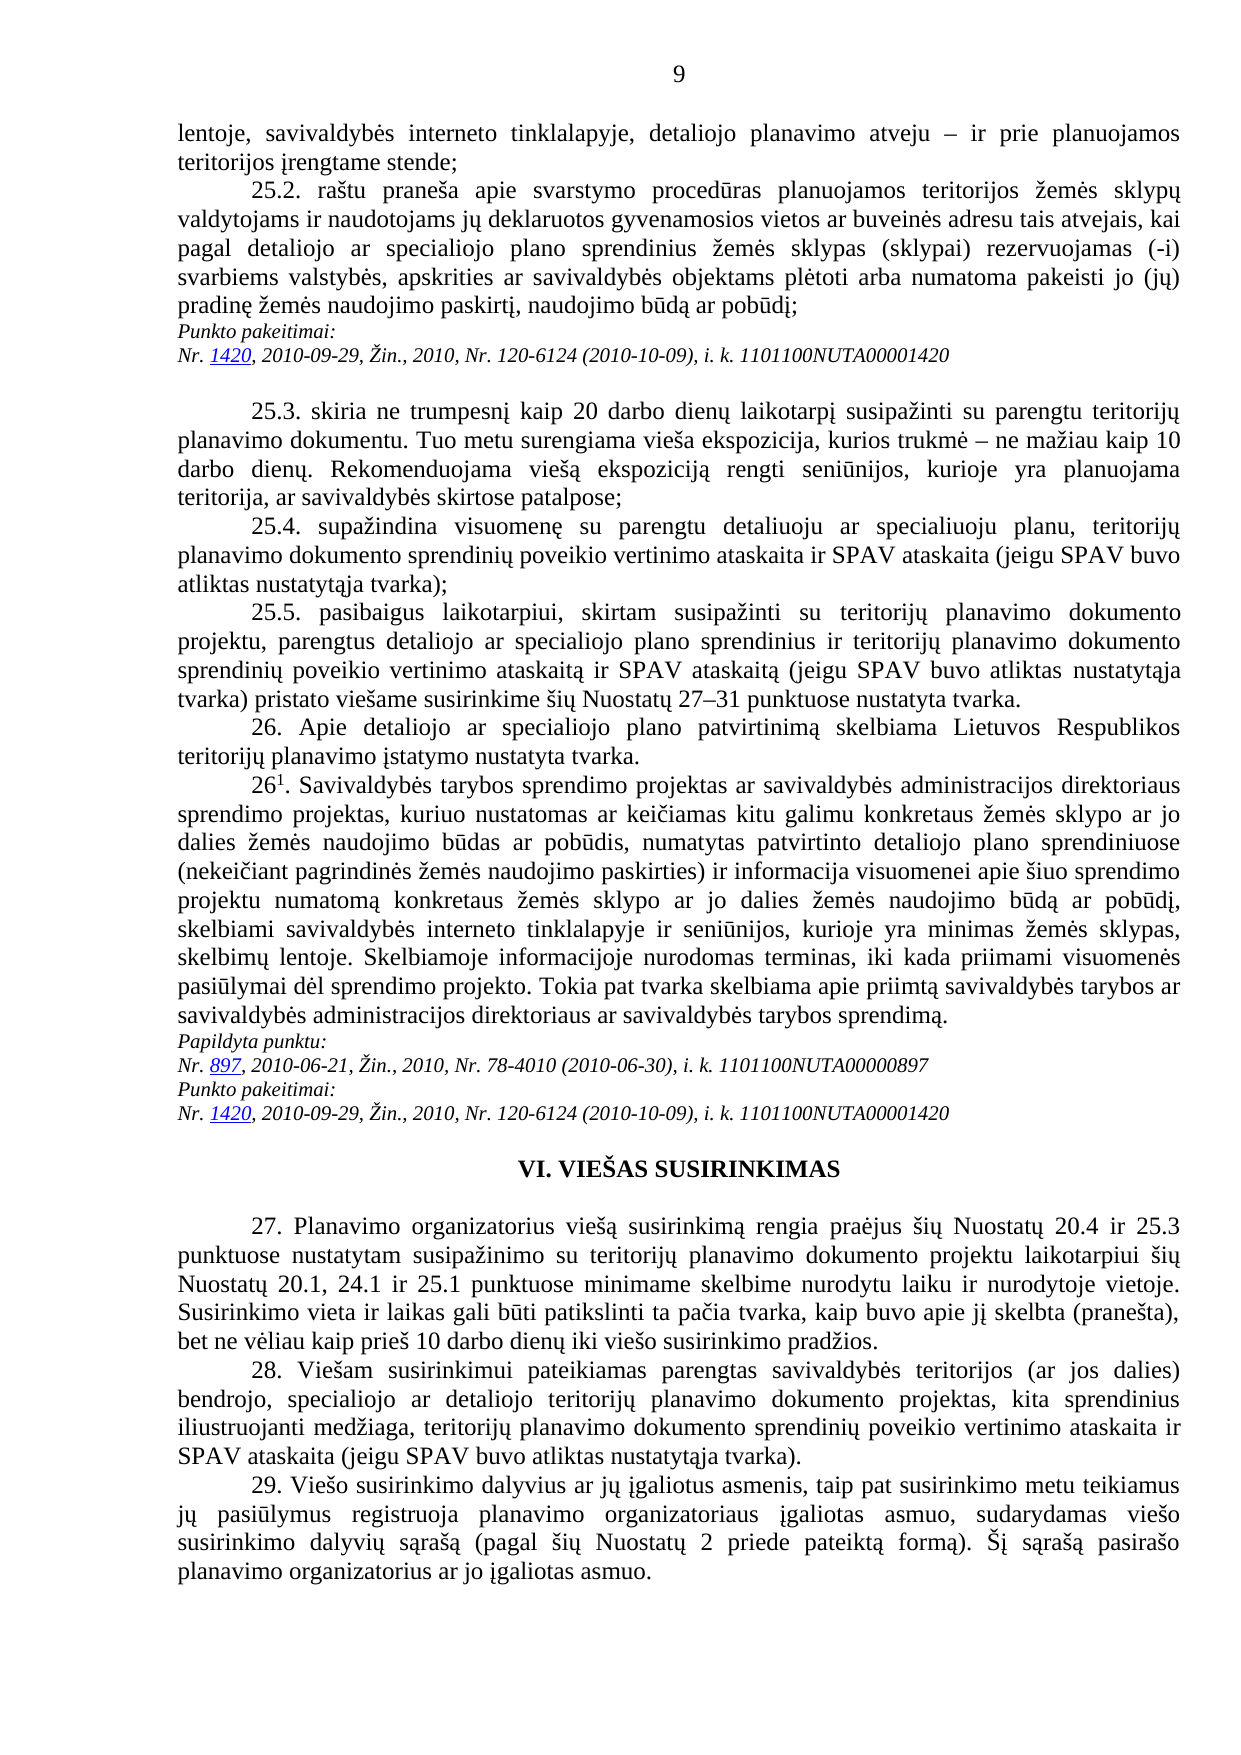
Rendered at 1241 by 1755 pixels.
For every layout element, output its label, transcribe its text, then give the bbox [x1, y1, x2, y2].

text 26. Apie detaliojo ar specialiojo plano patvirtinimą skelbiama Lietuvos Respublikos teritorijų planavimo įstatymo nustatyta tvarka. [177, 712, 1181, 770]
text Nr. 1420, 2010-09-29, Žin., 2010, Nr. 120-6124 (2010-10-09), i. k. 1101100NUTA00001420 [177, 343, 1181, 367]
text 27. Planavimo organizatorius viešą susirinkimą rengia praėjus šių Nuostatų 20.4 ir 25.3 punktuose nustatytam susipažinimo su teritorijų planavimo dokumento projektu laikotarpiui šių Nuostatų 20.1, 24.1 ir 25.1 punktuose minimame skelbime nurodytu laiku ir nurodytoje vietoje. Susirinkimo vieta ir laikas gali būti patikslinti ta pačia tvarka, kaip buvo apie jį skelbta (pranešta), bet ne vėliau kaip prieš 10 darbo dienų iki viešo susirinkimo pradžios. [177, 1211, 1181, 1355]
text 25.3. skiria ne trumpesnį kaip 20 darbo dienų laikotarpį susipažinti su parengtu teritorijų planavimo dokumentu. Tuo metu surengiama vieša ekspozicija, kurios trukmė – ne mažiau kaip 10 darbo dienų. Rekomenduojama viešą ekspoziciją rengti seniūnijos, kurioje yra planuojama teritorija, ar savivaldybės skirtose patalpose; [177, 396, 1181, 511]
text 25.4. supažindina visuomenę su parengtu detaliuoju ar specialiuoju planu, teritorijų planavimo dokumento sprendinių poveikio vertinimo ataskaita ir SPAV ataskaita (jeigu SPAV buvo atliktas nustatytąja tvarka); [177, 511, 1181, 597]
text Punkto pakeitimai: [177, 319, 1181, 343]
text Nr. 897, 2010-06-21, Žin., 2010, Nr. 78-4010 (2010-06-30), i. k. 1101100NUTA00000897 [177, 1053, 1181, 1077]
text 25.5. pasibaigus laikotarpiui, skirtam susipažinti su teritorijų planavimo dokumento projektu, parengtus detaliojo ar specialiojo plano sprendinius ir teritorijų planavimo dokumento sprendinių poveikio vertinimo ataskaitą ir SPAV ataskaitą (jeigu SPAV buvo atliktas nustatytąja tvarka) pristato viešame susirinkime šių Nuostatų 27–31 punktuose nustatyta tvarka. [177, 597, 1181, 712]
text 261. Savivaldybės tarybos sprendimo projektas ar savivaldybės administracijos direktoriaus sprendimo projektas, kuriuo nustatomas ar keičiamas kitu galimu konkretaus žemės sklypo ar jo dalies žemės naudojimo būdas ar pobūdis, numatytas patvirtinto detaliojo plano sprendiniuose (nekeičiant pagrindinės žemės naudojimo paskirties) ir informacija visuomenei apie šiuo sprendimo projektu numatomą konkretaus žemės sklypo ar jo dalies žemės naudojimo būdą ar pobūdį, skelbiami savivaldybės interneto tinklalapyje ir seniūnijos, kurioje yra minimas žemės sklypas, skelbimų lentoje. Skelbiamoje informacijoje nurodomas terminas, iki kada priimami visuomenės pasiūlymai dėl sprendimo projekto. Tokia pat tvarka skelbiama apie priimtą savivaldybės tarybos ar savivaldybės administracijos direktoriaus ar savivaldybės tarybos sprendimą. [177, 770, 1181, 1029]
text 29. Viešo susirinkimo dalyvius ar jų įgaliotus asmenis, taip pat susirinkimo metu teikiamus jų pasiūlymus registruoja planavimo organizatoriaus įgaliotas asmuo, sudarydamas viešo susirinkimo dalyvių sąrašą (pagal šių Nuostatų 2 priede pateiktą formą). Šį sąrašą pasirašo planavimo organizatorius ar jo įgaliotas asmuo. [177, 1470, 1181, 1585]
text VI. VIEŠAS SUSIRINKIMAS [177, 1154, 1181, 1182]
text Papildyta punktu: [177, 1029, 1181, 1053]
text lentoje, savivaldybės interneto tinklalapyje, detaliojo planavimo atveju – ir prie planuojamos teritorijos įrengtame stende; [177, 118, 1181, 176]
text Nr. 1420, 2010-09-29, Žin., 2010, Nr. 120-6124 (2010-10-09), i. k. 1101100NUTA00001420 [177, 1101, 1181, 1125]
text 25.2. raštu praneša apie svarstymo procedūras planuojamos teritorijos žemės sklypų valdytojams ir naudotojams jų deklaruotos gyvenamosios vietos ar buveinės adresu tais atvejais, kai pagal detaliojo ar specialiojo plano sprendinius žemės sklypas (sklypai) rezervuojamas (-i) svarbiems valstybės, apskrities ar savivaldybės objektams plėtoti arba numatoma pakeisti jo (jų) pradinę žemės naudojimo paskirtį, naudojimo būdą ar pobūdį; [177, 176, 1181, 319]
text Punkto pakeitimai: [177, 1077, 1181, 1101]
text 28. Viešam susirinkimui pateikiamas parengtas savivaldybės teritorijos (ar jos dalies) bendrojo, specialiojo ar detaliojo teritorijų planavimo dokumento projektas, kita sprendinius iliustruojanti medžiaga, teritorijų planavimo dokumento sprendinių poveikio vertinimo ataskaita ir SPAV ataskaita (jeigu SPAV buvo atliktas nustatytąja tvarka). [177, 1355, 1181, 1470]
